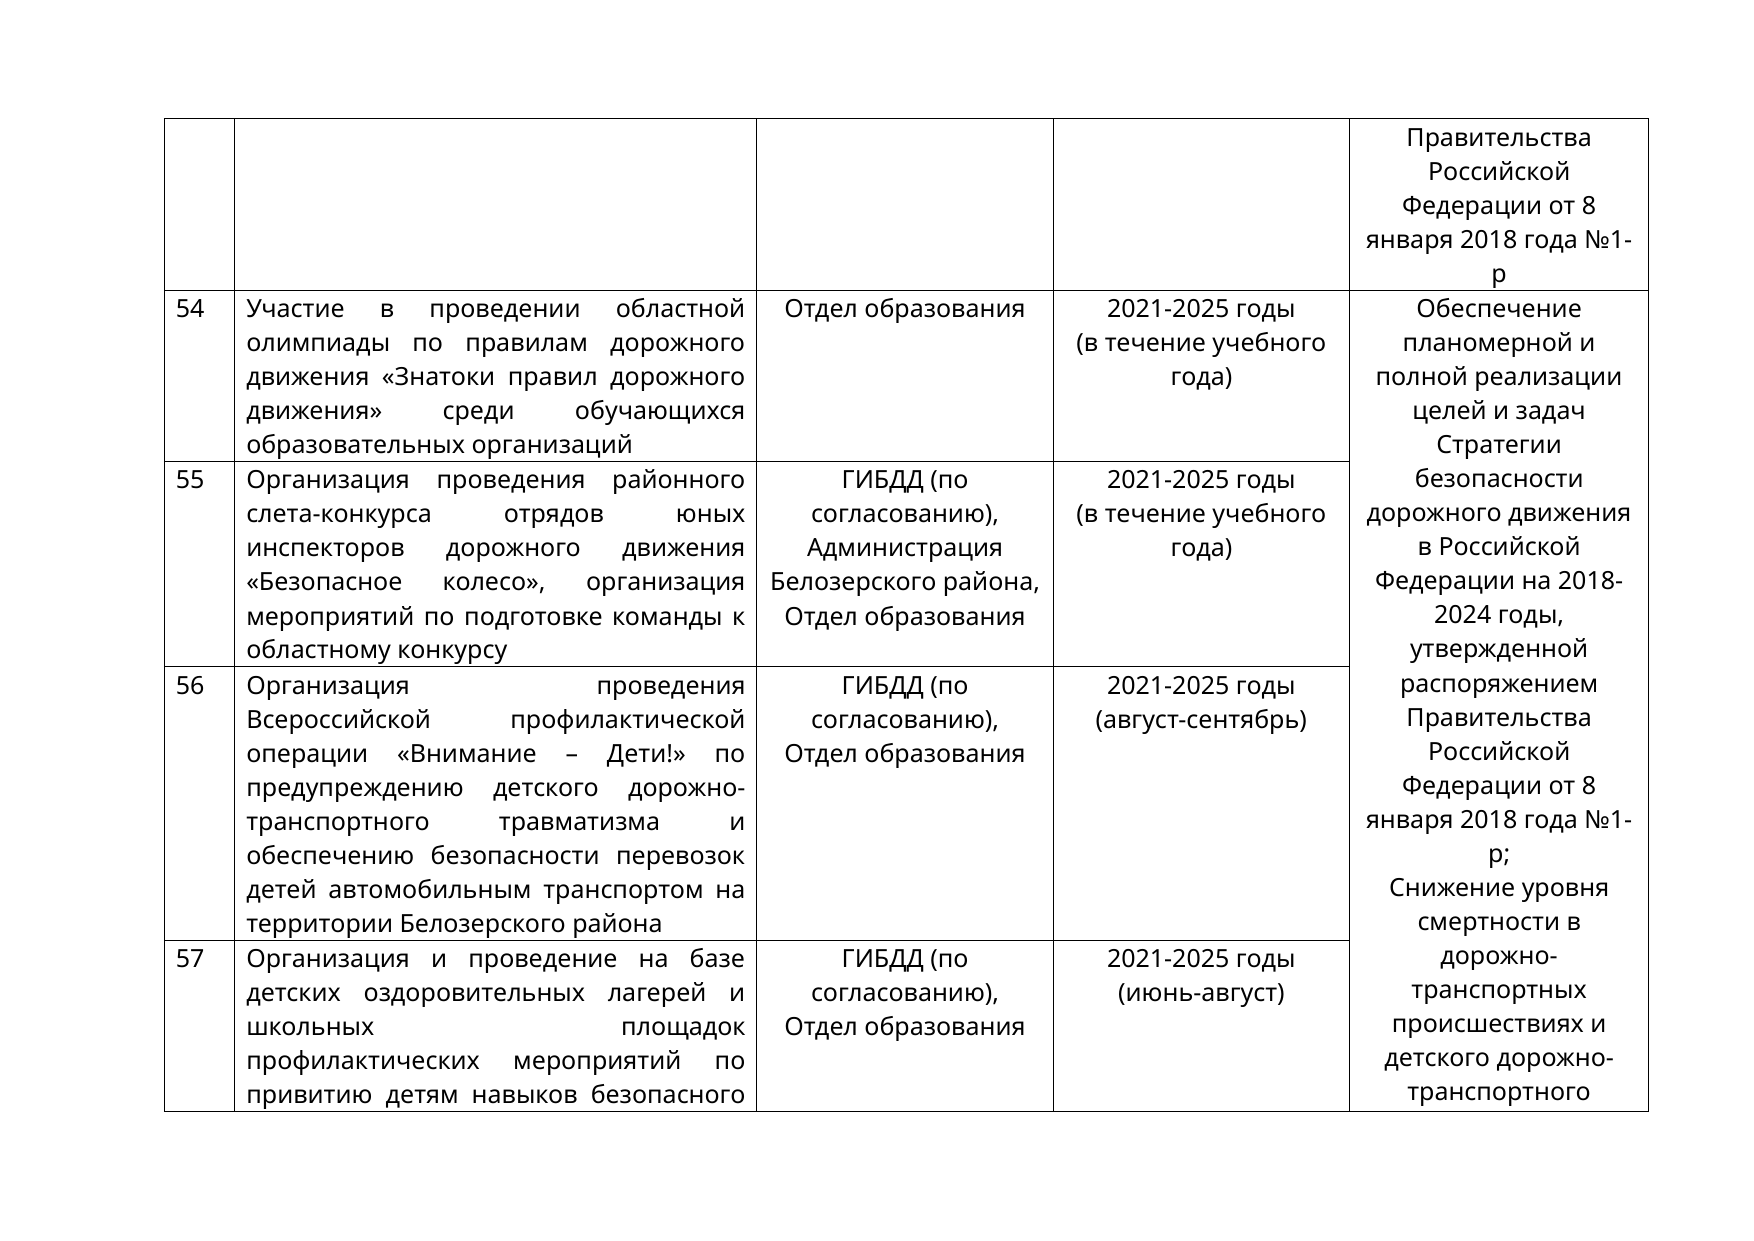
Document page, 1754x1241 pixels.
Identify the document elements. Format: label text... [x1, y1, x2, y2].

table_cell 55 [165, 462, 234, 666]
table_cell Обеспечение планомерной и полной реализации целей и задач Стратегии безопасности дорожного движения в Российской Федерации на 2018-2024 годы, утвержденной распоряжением Правительства Российской Федерации от 8 января 2018 года №1-р; Снижение уровня смертности в дорожно-транспортных происшествиях и детского дорожно-транспортного [1350, 291, 1648, 1111]
table_cell 2021-2025 годы (август-сентябрь) [1054, 667, 1349, 940]
table_cell Правительства Российской Федерации от 8 января 2018 года №1-р [1350, 119, 1648, 289]
table_cell ГИБДД (по согласованию), Администрация Белозерского района, Отдел образования [757, 462, 1053, 666]
table_cell [235, 119, 756, 289]
table_cell Организация проведения районного слета-конкурса отрядов юных инспекторов дорожного движения «Безопасное колесо», организация мероприятий по подготовке команды к областному конкурсу [235, 462, 756, 666]
table_cell [165, 119, 234, 289]
table_cell Организация проведения Всероссийской профилактической операции «Внимание – Дети!» по предупреждению детского дорожно-транспортного травматизма и обеспечению безопасности перевозок детей автомобильным транспортом на территории Белозерского района [235, 667, 756, 940]
table_cell 2021-2025 годы (в течение учебного года) [1054, 462, 1349, 666]
table_cell [757, 119, 1053, 289]
table_cell ГИБДД (по согласованию), Отдел образования [757, 667, 1053, 940]
table_cell 57 [165, 941, 234, 1111]
table_cell 54 [165, 291, 234, 461]
table_cell Организация и проведение на базе детских оздоровительных лагерей и школьных площадок профилактических мероприятий по привитию детям навыков безопасного [235, 941, 756, 1111]
table_cell 2021-2025 годы (в течение учебного года) [1054, 291, 1349, 461]
table_cell 56 [165, 667, 234, 940]
table_cell Отдел образования [757, 291, 1053, 461]
table_cell Участие в проведении областной олимпиады по правилам дорожного движения «Знатоки правил дорожного движения» среди обучающихся образовательных организаций [235, 291, 756, 461]
table_cell ГИБДД (по согласованию), Отдел образования [757, 941, 1053, 1111]
table_cell [1054, 119, 1349, 289]
table_cell 2021-2025 годы (июнь-август) [1054, 941, 1349, 1111]
